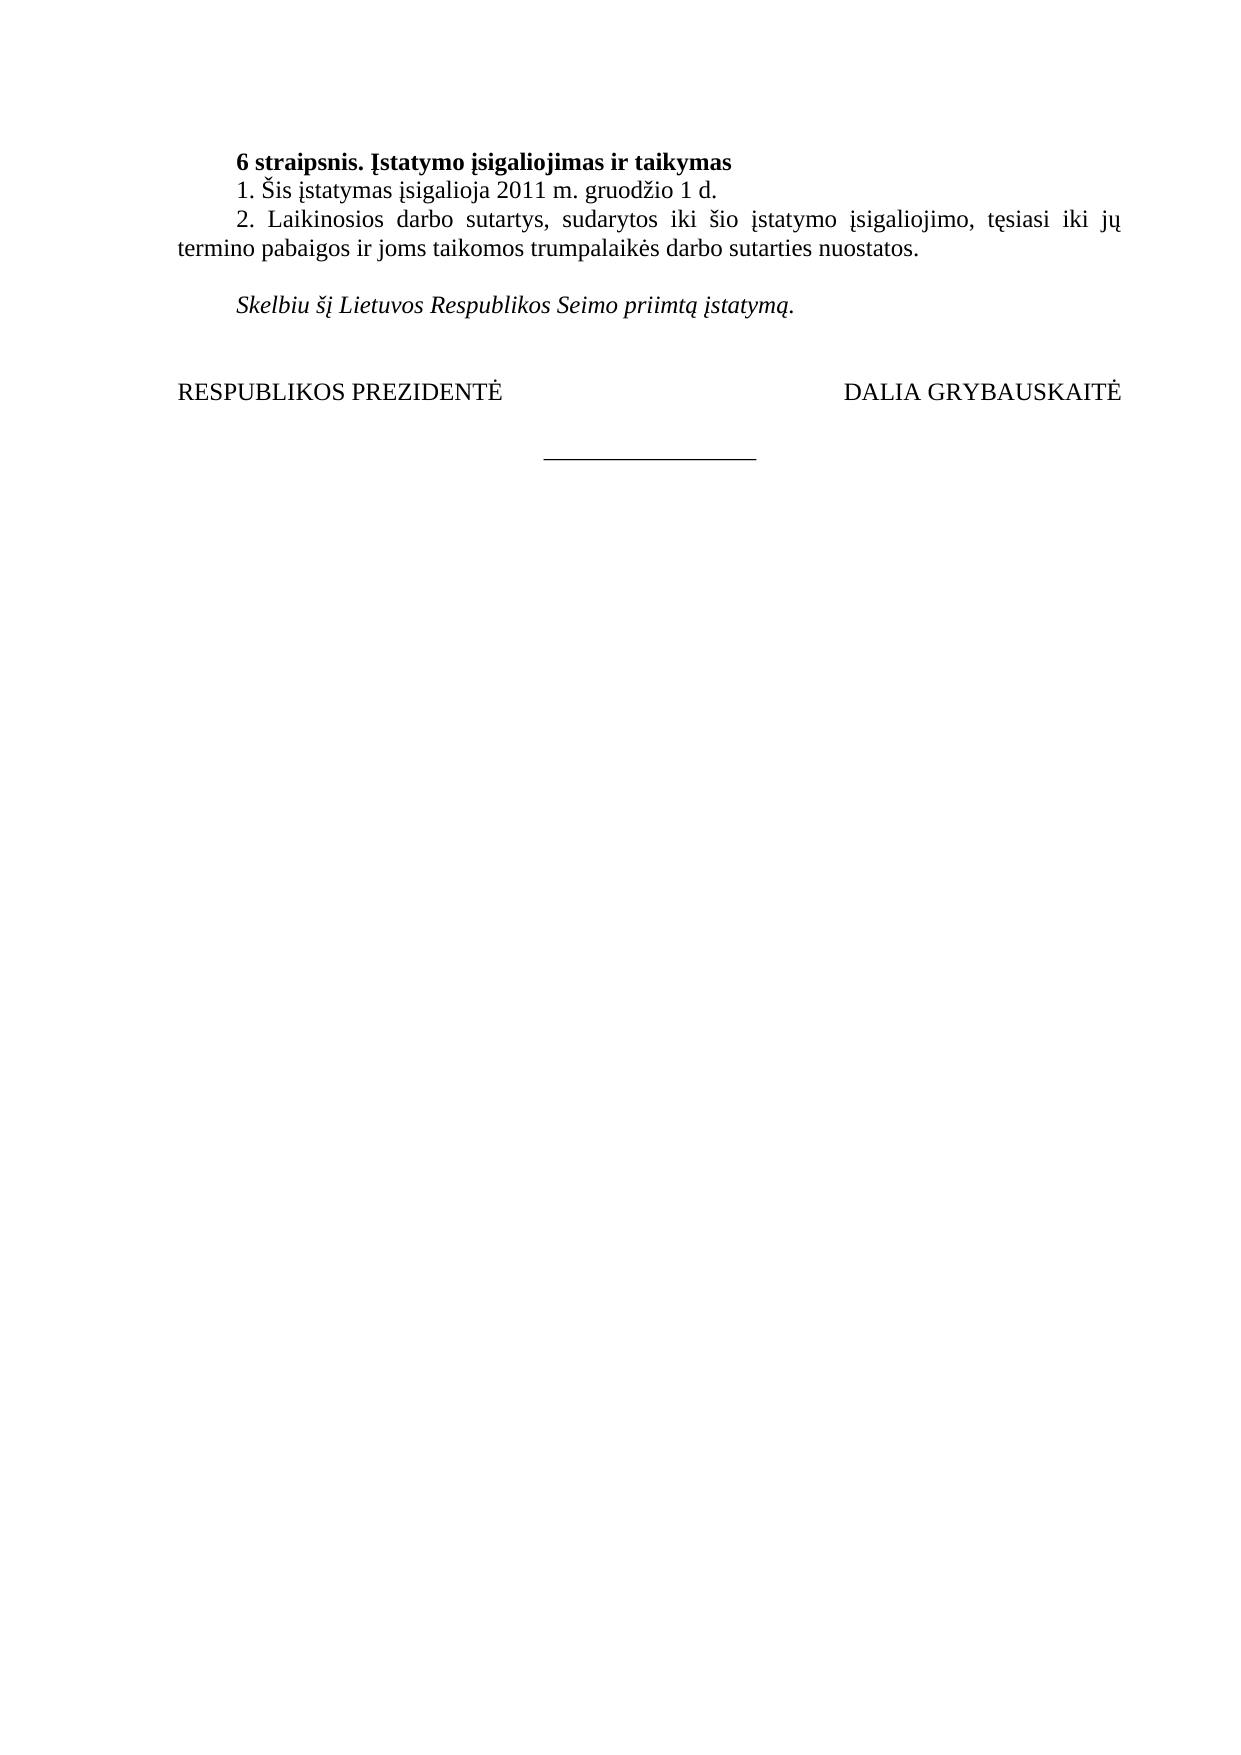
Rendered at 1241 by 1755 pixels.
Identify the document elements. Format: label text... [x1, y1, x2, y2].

text 6 straipsnis. Įstatymo įsigaliojimas ir taikymas [177, 147, 1122, 176]
text Skelbiu šį Lietuvos Respublikos Seimo priimtą įstatymą. [177, 291, 1122, 319]
text 2. Laikinosios darbo sutartys, sudarytos iki šio įstatymo įsigaliojimo, tęsiasi iki jų termino pabaigos ir joms taikomos trumpalaikės darbo sutarties nuostatos. [177, 204, 1122, 262]
text _________________ [177, 434, 1122, 463]
text RESPUBLIKOS PREZIDENTĖ DALIA GRYBAUSKAITĖ [177, 377, 1122, 406]
text 1. Šis įstatymas įsigalioja 2011 m. gruodžio 1 d. [177, 176, 1122, 204]
